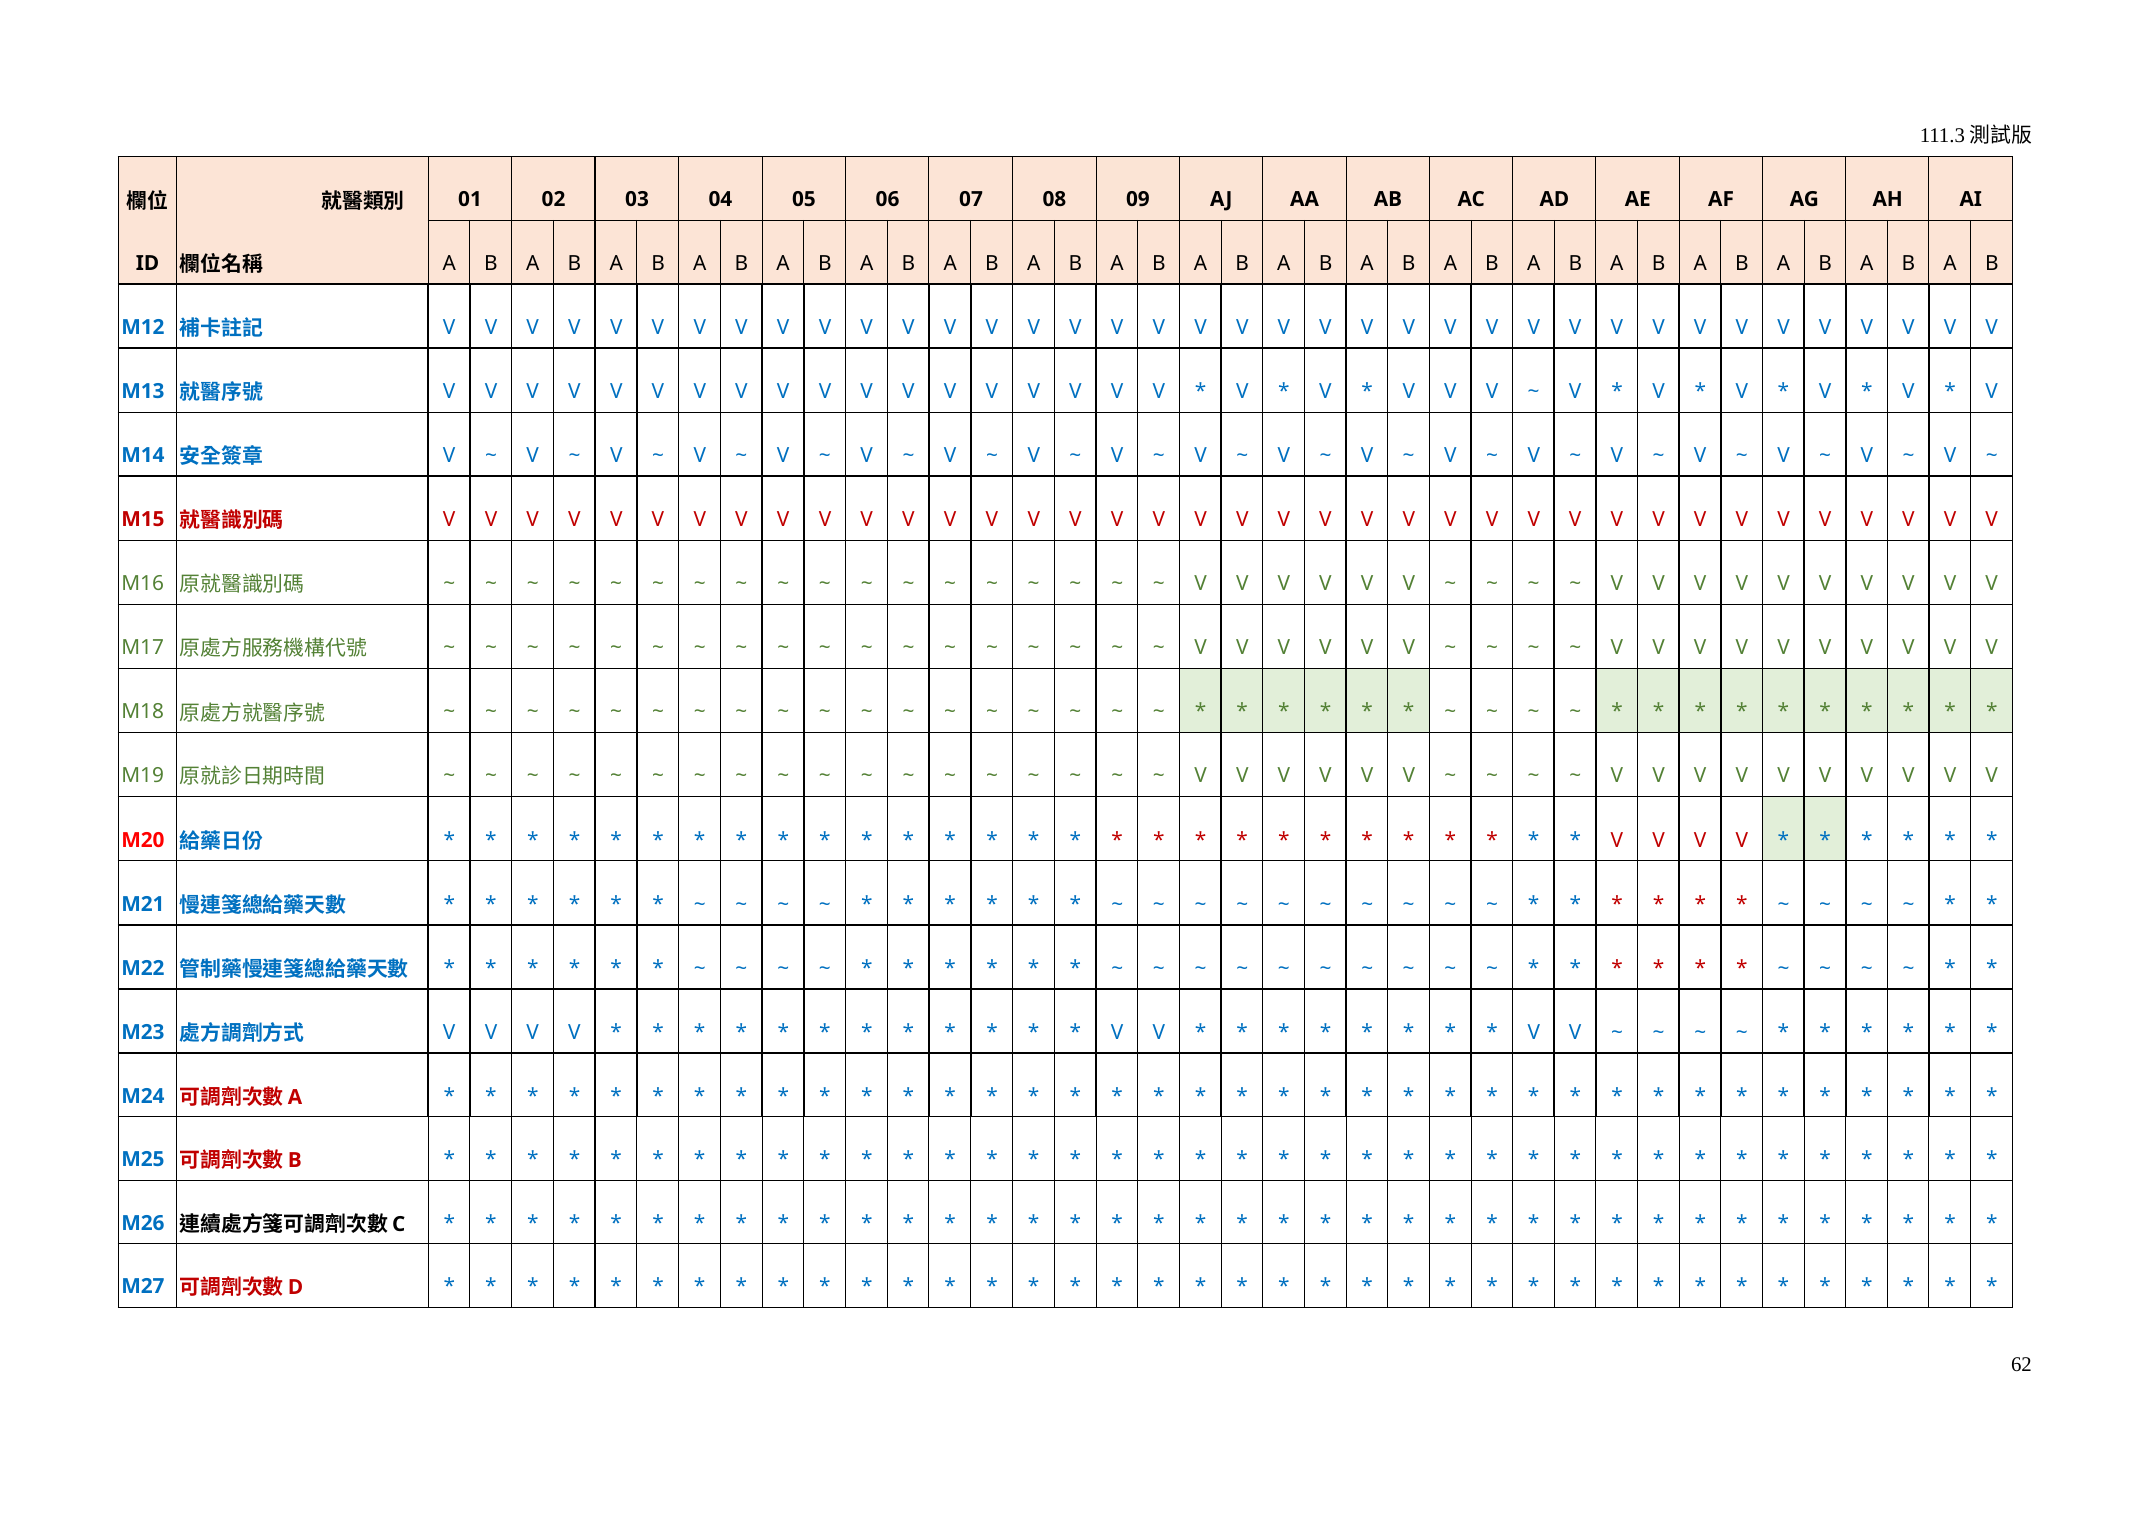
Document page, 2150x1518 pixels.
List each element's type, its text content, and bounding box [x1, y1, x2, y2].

table_cell * [1971, 1117, 2012, 1179]
table_cell * [1388, 1117, 1429, 1179]
table_cell ~ [763, 605, 803, 668]
table_cell ~ [1305, 413, 1345, 475]
table_cell ~ [471, 413, 511, 475]
table_cell * [805, 1054, 845, 1116]
table_cell * [1222, 669, 1262, 732]
table_header 09 [1097, 157, 1179, 220]
table_cell A [679, 221, 720, 283]
table_cell V [1263, 541, 1304, 603]
table_cell 原就診日期時間 [177, 733, 427, 796]
table_cell V [1388, 541, 1429, 603]
table_cell ~ [1305, 861, 1345, 924]
table_cell ~ [429, 669, 469, 732]
table_cell ~ [1013, 669, 1054, 732]
table_cell * [805, 990, 845, 1052]
table_cell * [805, 797, 845, 860]
table_cell * [1930, 861, 1970, 924]
table_cell ~ [1222, 926, 1262, 988]
table_cell * [846, 1054, 887, 1116]
table_cell * [1805, 1117, 1845, 1179]
table_cell * [1472, 1117, 1512, 1179]
table_cell ~ [471, 541, 511, 603]
table_cell * [1971, 797, 2012, 860]
table_cell * [1263, 1054, 1304, 1116]
table_cell * [888, 1181, 928, 1243]
table_cell ~ [1472, 669, 1512, 732]
table_cell V [1222, 605, 1262, 668]
table_cell ~ [805, 926, 845, 988]
table_cell V [721, 285, 761, 347]
table_cell * [1138, 1117, 1179, 1179]
table_cell V [1138, 990, 1179, 1052]
table_cell ~ [721, 733, 761, 796]
table_cell ~ [1430, 861, 1470, 924]
table_cell * [1805, 990, 1845, 1052]
table_cell V [1888, 605, 1928, 668]
table_cell * [1097, 1244, 1137, 1307]
table_cell ~ [1013, 605, 1054, 668]
table_cell V [679, 413, 720, 475]
table_cell * [554, 797, 594, 860]
table_cell ~ [679, 669, 720, 732]
table_cell * [1513, 1181, 1554, 1243]
table_cell * [471, 861, 511, 924]
table_cell V [1180, 605, 1220, 668]
table_cell * [1680, 349, 1720, 411]
table_cell * [1929, 1244, 1970, 1307]
table_cell V [1888, 349, 1928, 411]
table_cell * [1722, 926, 1762, 988]
table_cell * [1180, 1181, 1221, 1243]
table_cell V [1513, 413, 1553, 475]
table_cell * [1930, 797, 1970, 860]
table_cell V [1971, 285, 2012, 347]
table_cell V [846, 285, 887, 347]
table_cell * [804, 1181, 845, 1243]
table_cell ~ [1388, 861, 1429, 924]
table_cell V [1388, 477, 1429, 539]
table_cell * [1846, 1117, 1887, 1179]
table_cell * [1180, 1244, 1221, 1307]
table_cell * [1930, 990, 1970, 1052]
table_cell * [1680, 1181, 1720, 1243]
table_cell ~ [1138, 861, 1179, 924]
table_cell * [930, 926, 970, 988]
table_cell V [554, 349, 594, 411]
table_cell 補卡註記 [177, 285, 427, 347]
table_cell V [554, 477, 594, 539]
table_cell * [721, 1244, 762, 1307]
table_cell * [471, 926, 511, 988]
table_cell V [1638, 541, 1678, 603]
table_cell V [1597, 285, 1637, 347]
table_cell * [1263, 349, 1304, 411]
table_cell * [1805, 1244, 1845, 1307]
table_cell 原處方就醫序號 [177, 669, 427, 732]
table_cell * [888, 1244, 928, 1307]
table_cell V [930, 349, 970, 411]
table_cell M18 [119, 669, 176, 732]
table_cell ~ [930, 541, 970, 603]
table_cell * [1138, 1054, 1179, 1116]
table_cell V [1430, 477, 1470, 539]
table_cell A [763, 221, 803, 283]
table_cell * [929, 1117, 970, 1179]
table_cell V [1971, 605, 2012, 668]
table_cell * [1305, 797, 1345, 860]
table_cell ~ [1347, 926, 1387, 988]
table_cell B [804, 221, 845, 283]
table_cell ~ [1138, 733, 1179, 796]
table_cell ~ [721, 413, 761, 475]
table_cell M17 [119, 605, 176, 668]
table_cell ~ [972, 605, 1012, 668]
table_cell ~ [679, 861, 720, 924]
table_cell V [1680, 477, 1720, 539]
table_cell V [1180, 285, 1220, 347]
table_cell V [596, 349, 636, 411]
table_cell B [1888, 221, 1928, 283]
table_cell V [1722, 797, 1762, 860]
table_cell * [721, 1181, 762, 1243]
table_cell ~ [471, 669, 511, 732]
table_cell * [679, 1054, 720, 1116]
table_cell * [929, 1244, 970, 1307]
table_cell ~ [1513, 349, 1553, 411]
table_cell * [1597, 669, 1637, 732]
table_cell M22 [119, 926, 176, 988]
table_cell M24 [119, 1054, 176, 1116]
table_cell * [1847, 990, 1887, 1052]
table_cell V [1722, 733, 1762, 796]
table_cell ~ [721, 861, 761, 924]
table_cell * [888, 797, 928, 860]
table_cell * [846, 1244, 887, 1307]
table_cell ~ [888, 413, 928, 475]
table_cell ~ [763, 926, 803, 988]
table_cell * [1097, 1117, 1137, 1179]
table_cell V [638, 349, 678, 411]
table_cell V [679, 477, 720, 539]
table_cell * [1930, 1054, 1970, 1116]
table_cell ~ [554, 669, 594, 732]
table_cell * [888, 1054, 928, 1116]
table_cell * [1888, 1181, 1928, 1243]
table_cell * [637, 1181, 678, 1243]
table_cell B [1305, 221, 1346, 283]
table_cell * [1597, 926, 1637, 988]
table_cell * [1055, 926, 1095, 988]
table_cell A [929, 221, 970, 283]
table_cell V [1347, 733, 1387, 796]
table_cell V [1222, 349, 1262, 411]
table_cell ~ [1555, 669, 1595, 732]
table_header 05 [763, 157, 845, 220]
table_cell * [429, 926, 469, 988]
table_cell 處方調劑方式 [177, 990, 427, 1052]
table_cell V [1722, 477, 1762, 539]
table_cell * [1638, 1054, 1678, 1116]
table_cell * [846, 1181, 887, 1243]
table_cell ~ [638, 733, 678, 796]
table_cell * [512, 797, 553, 860]
table_cell * [554, 861, 594, 924]
table_cell V [1555, 285, 1595, 347]
table_cell V [888, 477, 928, 539]
table_cell * [1263, 669, 1304, 732]
table_cell ~ [596, 733, 636, 796]
table_cell ~ [1097, 669, 1137, 732]
table_cell V [1305, 349, 1345, 411]
table_cell ~ [1555, 413, 1595, 475]
table_cell * [470, 1181, 511, 1243]
table_cell V [1513, 990, 1553, 1052]
table_cell V [1305, 605, 1345, 668]
table_cell V [1597, 733, 1637, 796]
table_cell B [1055, 221, 1096, 283]
table_cell ~ [846, 733, 887, 796]
table_cell V [1430, 349, 1470, 411]
table_cell * [1555, 797, 1595, 860]
table_cell V [679, 349, 720, 411]
table_cell * [1971, 1181, 2012, 1243]
table_cell ~ [1847, 926, 1887, 988]
table_cell * [1555, 1054, 1595, 1116]
table_cell 可調劑次數D [177, 1244, 428, 1307]
table_cell B [1638, 221, 1679, 283]
table_cell ~ [721, 541, 761, 603]
table_cell V [1638, 797, 1678, 860]
table_cell V [1013, 413, 1054, 475]
table_cell ~ [679, 541, 720, 603]
table_cell V [1763, 733, 1803, 796]
table_cell * [1388, 669, 1429, 732]
table_cell B [470, 221, 511, 283]
table_cell V [1763, 605, 1803, 668]
table_cell * [679, 990, 720, 1052]
table_cell * [1597, 349, 1637, 411]
table_cell V [1305, 541, 1345, 603]
table_cell * [1055, 1117, 1096, 1179]
table_cell * [1513, 1117, 1554, 1179]
table_cell * [1472, 990, 1512, 1052]
table_cell ~ [1138, 669, 1179, 732]
table_cell V [1222, 541, 1262, 603]
table_cell V [1680, 797, 1720, 860]
table_cell V [1971, 349, 2012, 411]
table_cell * [721, 1117, 762, 1179]
table_cell B [1138, 221, 1179, 283]
table_cell ~ [1097, 861, 1137, 924]
table_cell * [1680, 1244, 1720, 1307]
table_cell V [1722, 349, 1762, 411]
table_cell V [1763, 285, 1803, 347]
table_cell V [972, 477, 1012, 539]
table_cell ~ [1263, 926, 1304, 988]
table_cell V [1597, 541, 1637, 603]
table_cell ~ [721, 669, 761, 732]
table_cell A [1929, 221, 1970, 283]
table_cell M26 [119, 1181, 176, 1243]
table_cell M19 [119, 733, 176, 796]
table_cell V [1680, 605, 1720, 668]
table_cell V [1472, 349, 1512, 411]
table_cell V [846, 477, 887, 539]
table_cell A [512, 221, 553, 283]
table_cell * [1013, 1244, 1054, 1307]
table_cell B [1472, 221, 1512, 283]
table_cell * [1721, 1244, 1762, 1307]
table_cell V [512, 285, 553, 347]
table_cell V [429, 349, 469, 411]
table_cell 連續處方箋可調劑次數C [177, 1181, 428, 1243]
table_cell * [1305, 1244, 1346, 1307]
table_cell * [721, 990, 761, 1052]
table_cell * [1971, 1244, 2012, 1307]
table_cell M20 [119, 797, 176, 860]
table_cell * [846, 926, 887, 988]
table_cell V [429, 285, 469, 347]
table_cell * [1971, 1054, 2012, 1116]
table_cell ~ [554, 413, 594, 475]
table_cell * [1222, 1244, 1262, 1307]
table_cell ~ [1013, 733, 1054, 796]
table_cell * [930, 1054, 970, 1116]
table_cell ~ [721, 926, 761, 988]
table_cell V [1680, 413, 1720, 475]
table_cell * [1347, 1244, 1387, 1307]
table_cell V [1263, 285, 1304, 347]
table_cell * [1805, 669, 1845, 732]
table_cell V [1472, 477, 1512, 539]
table_cell * [1680, 1117, 1720, 1179]
table_cell * [972, 861, 1012, 924]
table_cell ~ [805, 861, 845, 924]
table_cell V [1097, 990, 1137, 1052]
table_cell * [1347, 1181, 1387, 1243]
table_cell * [846, 990, 887, 1052]
table_cell ~ [1555, 605, 1595, 668]
table_cell * [1222, 990, 1262, 1052]
table_cell ~ [972, 669, 1012, 732]
table_cell V [512, 990, 553, 1052]
table_cell 就醫序號 [177, 349, 427, 411]
table_cell * [596, 990, 636, 1052]
table_cell V [1513, 477, 1553, 539]
table_cell V [1763, 413, 1803, 475]
table_cell ~ [1180, 926, 1220, 988]
table_cell ~ [1638, 990, 1678, 1052]
table_cell * [1055, 1244, 1096, 1307]
table_cell ~ [1055, 669, 1095, 732]
table_cell B [554, 221, 594, 283]
table_cell * [471, 797, 511, 860]
table_cell * [972, 1054, 1012, 1116]
table_cell * [930, 990, 970, 1052]
table_cell V [1805, 285, 1845, 347]
table_cell M12 [119, 285, 176, 347]
table_cell V [1263, 477, 1304, 539]
table_cell * [763, 990, 803, 1052]
table_cell * [1555, 861, 1595, 924]
table_cell * [1971, 669, 2012, 732]
table_cell * [1513, 1244, 1554, 1307]
table_cell * [1722, 861, 1762, 924]
table_cell V [1680, 541, 1720, 603]
table_cell ~ [1430, 541, 1470, 603]
table_cell V [1055, 477, 1095, 539]
table_header 01 [429, 157, 511, 220]
table_cell B [637, 221, 678, 283]
table_cell ~ [1555, 541, 1595, 603]
table_cell * [1388, 1054, 1429, 1116]
table_cell * [1222, 1181, 1262, 1243]
table_cell 就醫識別碼 [177, 477, 427, 539]
table_cell * [1347, 1117, 1387, 1179]
table_cell * [1722, 1054, 1762, 1116]
table_cell V [596, 477, 636, 539]
table_cell * [1055, 1181, 1096, 1243]
table_cell A [1596, 221, 1637, 283]
table_cell 可調劑次數A [177, 1054, 427, 1116]
table_cell V [1222, 477, 1262, 539]
table_header AE [1596, 157, 1679, 220]
table_cell ~ [1472, 733, 1512, 796]
table_cell V [1930, 733, 1970, 796]
table_cell * [1138, 1244, 1179, 1307]
table_cell A [1347, 221, 1387, 283]
table_cell ~ [972, 733, 1012, 796]
table_cell V [1347, 413, 1387, 475]
table_cell ~ [888, 669, 928, 732]
table_cell * [1180, 1117, 1221, 1179]
table_cell * [1721, 1117, 1762, 1179]
table_cell V [471, 285, 511, 347]
table_cell * [512, 1054, 553, 1116]
table_cell * [1680, 861, 1720, 924]
table_cell * [1805, 1054, 1845, 1116]
table_cell ~ [1472, 605, 1512, 668]
table_cell * [512, 861, 553, 924]
table_cell M15 [119, 477, 176, 539]
table_cell A [1263, 221, 1304, 283]
table_cell V [763, 285, 803, 347]
table_cell * [1513, 1054, 1553, 1116]
table_cell V [763, 413, 803, 475]
table_cell ~ [763, 861, 803, 924]
table_cell V [1347, 605, 1387, 668]
table_cell * [512, 1117, 553, 1179]
table_cell * [1430, 1054, 1470, 1116]
table_cell ~ [930, 733, 970, 796]
table_cell M16 [119, 541, 176, 603]
table_cell V [1055, 349, 1095, 411]
table_cell V [679, 285, 720, 347]
table_cell V [1222, 285, 1262, 347]
table_cell ~ [1847, 861, 1887, 924]
table_cell ~ [763, 733, 803, 796]
table_cell * [1763, 1181, 1804, 1243]
table_cell B [721, 221, 762, 283]
table_cell * [763, 797, 803, 860]
table_cell ~ [554, 541, 594, 603]
table_cell * [1472, 1244, 1512, 1307]
table_cell V [1430, 413, 1470, 475]
table_cell V [1180, 413, 1220, 475]
table_cell ~ [679, 733, 720, 796]
table_cell V [1847, 413, 1887, 475]
table_cell * [1263, 990, 1304, 1052]
table_cell ~ [638, 669, 678, 732]
table_cell A [1513, 221, 1554, 283]
table_cell M21 [119, 861, 176, 924]
table_cell * [1680, 1054, 1720, 1116]
table_cell * [1638, 1117, 1679, 1179]
table_cell ~ [1263, 861, 1304, 924]
table_cell * [763, 1181, 803, 1243]
table_cell * [1097, 797, 1137, 860]
table_cell ~ [679, 926, 720, 988]
table_cell A [1763, 221, 1804, 283]
table_cell * [1013, 990, 1054, 1052]
table_cell * [888, 926, 928, 988]
table_cell V [554, 990, 594, 1052]
table_cell ~ [1097, 733, 1137, 796]
table_cell V [1347, 285, 1387, 347]
table_cell * [512, 926, 553, 988]
table_cell V [1805, 349, 1845, 411]
table_cell ~ [1805, 926, 1845, 988]
table_cell ~ [1722, 413, 1762, 475]
table_cell * [971, 1117, 1012, 1179]
table_cell V [1305, 285, 1345, 347]
table_cell V [1097, 349, 1137, 411]
table_cell * [1971, 926, 2012, 988]
table_cell * [596, 926, 636, 988]
table_cell ~ [638, 413, 678, 475]
table_cell V [1763, 477, 1803, 539]
table_cell 可調劑次數B [177, 1117, 428, 1179]
table_header AC [1430, 157, 1512, 220]
table_cell V [1597, 797, 1637, 860]
table_cell B [1971, 221, 2012, 283]
table_cell V [1722, 541, 1762, 603]
table_cell V [763, 349, 803, 411]
table_cell V [1763, 541, 1803, 603]
table_cell ~ [1055, 733, 1095, 796]
table_cell ~ [1097, 926, 1137, 988]
table_header 07 [929, 157, 1012, 220]
table_cell * [1013, 926, 1054, 988]
table_cell * [763, 1054, 803, 1116]
table_cell ~ [805, 605, 845, 668]
table_cell * [1847, 1054, 1887, 1116]
table_cell * [1638, 669, 1678, 732]
table_cell ~ [846, 605, 887, 668]
table_cell V [1971, 477, 2012, 539]
table_cell * [429, 1054, 469, 1116]
table_cell V [1638, 285, 1678, 347]
table_cell * [1763, 990, 1803, 1052]
table_cell 給藥日份 [177, 797, 427, 860]
table_cell ~ [1888, 413, 1928, 475]
table_cell V [1847, 541, 1887, 603]
table_cell * [1971, 990, 2012, 1052]
table_cell * [1638, 1244, 1679, 1307]
table_cell * [554, 926, 594, 988]
table_cell V [1930, 605, 1970, 668]
table_cell ~ [846, 541, 887, 603]
table_cell * [1597, 1054, 1637, 1116]
table_cell * [1388, 990, 1429, 1052]
table_cell * [512, 1181, 553, 1243]
table_cell V [1638, 349, 1678, 411]
table_header AH [1846, 157, 1928, 220]
table_cell ~ [805, 669, 845, 732]
table_cell ~ [1138, 926, 1179, 988]
table_cell V [1347, 477, 1387, 539]
table_cell ~ [429, 733, 469, 796]
table_cell ~ [471, 733, 511, 796]
table_cell ~ [805, 733, 845, 796]
table_cell * [679, 1181, 720, 1243]
table_cell * [1347, 990, 1387, 1052]
table_cell * [1513, 797, 1553, 860]
table_cell V [1888, 541, 1928, 603]
table_cell * [804, 1244, 845, 1307]
table_cell * [972, 990, 1012, 1052]
table_cell ~ [554, 605, 594, 668]
table_cell * [1930, 349, 1970, 411]
table_cell ~ [1763, 861, 1803, 924]
table_cell ~ [1888, 926, 1928, 988]
table_cell * [1138, 1181, 1179, 1243]
table_cell * [1347, 1054, 1387, 1116]
table_cell A [1013, 221, 1054, 283]
table_cell ~ [1055, 541, 1095, 603]
table_cell ~ [1222, 861, 1262, 924]
table_cell * [1138, 797, 1179, 860]
table_cell ~ [1638, 413, 1678, 475]
table_cell ~ [805, 413, 845, 475]
table_cell * [1013, 1054, 1054, 1116]
table_cell * [929, 1181, 970, 1243]
table_cell V [1930, 541, 1970, 603]
table_cell V [471, 477, 511, 539]
table_cell * [930, 797, 970, 860]
table_cell * [1013, 1117, 1054, 1179]
table_cell * [1055, 990, 1095, 1052]
table_cell * [1180, 1054, 1220, 1116]
table_cell * [846, 797, 887, 860]
table_cell V [1388, 605, 1429, 668]
table_cell V [1263, 605, 1304, 668]
table_cell V [1180, 477, 1220, 539]
table_cell ~ [1513, 669, 1553, 732]
table_cell ~ [596, 605, 636, 668]
table_cell * [1347, 797, 1387, 860]
table_cell * [1222, 1054, 1262, 1116]
table_cell V [1013, 477, 1054, 539]
table_cell * [1388, 797, 1429, 860]
table_cell * [1680, 669, 1720, 732]
table_cell ~ [512, 733, 553, 796]
table_cell V [1680, 285, 1720, 347]
table_cell * [1929, 1181, 1970, 1243]
table_cell * [638, 797, 678, 860]
table_cell V [1430, 285, 1470, 347]
table_cell * [1930, 669, 1970, 732]
table_cell ~ [596, 669, 636, 732]
table_cell ~ [1513, 605, 1553, 668]
table_cell 安全簽章 [177, 413, 427, 475]
table_header 02 [512, 157, 594, 220]
table_cell * [679, 1244, 720, 1307]
table_cell * [1596, 1117, 1637, 1179]
table_cell V [1680, 733, 1720, 796]
table_cell ~ [1430, 733, 1470, 796]
table_cell * [1305, 1054, 1345, 1116]
table_cell * [1472, 797, 1512, 860]
table_cell * [1513, 926, 1553, 988]
table_header 欄位 ID [119, 157, 176, 283]
table_cell * [1305, 669, 1345, 732]
table_cell * [1929, 1117, 1970, 1179]
table_cell * [971, 1244, 1012, 1307]
table_cell V [429, 477, 469, 539]
table_cell * [1513, 861, 1553, 924]
table_cell * [596, 1054, 636, 1116]
table_cell ~ [1513, 733, 1553, 796]
table_cell A [846, 221, 887, 283]
table_cell * [1847, 669, 1887, 732]
table_cell ~ [1388, 926, 1429, 988]
table_cell * [1638, 926, 1678, 988]
table_cell * [1180, 990, 1220, 1052]
table_cell * [1888, 1117, 1928, 1179]
table_cell ~ [1805, 861, 1845, 924]
table_cell ~ [721, 605, 761, 668]
table_cell ~ [638, 605, 678, 668]
table_cell * [637, 1244, 678, 1307]
table_cell * [1555, 926, 1595, 988]
table_cell B [1388, 221, 1429, 283]
table_cell * [972, 797, 1012, 860]
table_cell * [1472, 1181, 1512, 1243]
table_cell ~ [972, 541, 1012, 603]
table_cell V [1638, 477, 1678, 539]
table_cell * [1263, 797, 1304, 860]
table_cell V [721, 349, 761, 411]
table_cell V [1013, 349, 1054, 411]
table_header 03 [596, 157, 678, 220]
table_cell * [1097, 1181, 1137, 1243]
table_cell * [1430, 1181, 1471, 1243]
table_cell * [638, 990, 678, 1052]
table_cell * [1180, 797, 1220, 860]
table_cell V [1138, 349, 1179, 411]
table_cell B [1222, 221, 1262, 283]
table_cell * [470, 1244, 511, 1307]
table_cell V [1888, 477, 1928, 539]
table_cell * [1555, 1244, 1595, 1307]
table_cell ~ [763, 541, 803, 603]
table_cell V [1097, 477, 1137, 539]
table_cell * [721, 1054, 761, 1116]
table_cell ~ [1763, 926, 1803, 988]
table_cell V [638, 477, 678, 539]
table_cell V [721, 477, 761, 539]
table_cell * [429, 797, 469, 860]
table_cell * [1597, 861, 1637, 924]
table_cell * [1638, 1181, 1679, 1243]
table_cell V [1971, 541, 2012, 603]
table_cell V [972, 285, 1012, 347]
table_cell * [1846, 1244, 1887, 1307]
table_cell * [1305, 1181, 1346, 1243]
table_cell V [1305, 733, 1345, 796]
table_cell ~ [888, 541, 928, 603]
table_cell ~ [429, 541, 469, 603]
table_cell * [1555, 1117, 1595, 1179]
table_cell * [429, 861, 469, 924]
table_cell * [1721, 1181, 1762, 1243]
table_cell B [1555, 221, 1595, 283]
table_cell * [1305, 990, 1345, 1052]
table_cell * [1347, 669, 1387, 732]
table_cell B [1805, 221, 1845, 283]
table_cell V [1138, 285, 1179, 347]
table_cell * [1763, 1244, 1804, 1307]
table_cell V [1097, 413, 1137, 475]
table_cell V [596, 413, 636, 475]
table_cell * [638, 861, 678, 924]
table_cell * [1846, 1181, 1887, 1243]
table_cell ~ [1430, 605, 1470, 668]
table_header AI [1929, 157, 2012, 220]
table_cell * [429, 1244, 469, 1307]
table_cell B [971, 221, 1012, 283]
table_cell B [1721, 221, 1762, 283]
table_cell * [888, 1117, 928, 1179]
table_header AG [1763, 157, 1845, 220]
table_cell ~ [554, 733, 594, 796]
table_cell * [1680, 926, 1720, 988]
table_cell V [1180, 541, 1220, 603]
table_cell ~ [1388, 413, 1429, 475]
table_cell V [1638, 605, 1678, 668]
table_cell 管制藥慢連箋總給藥天數 [177, 926, 427, 988]
table_cell * [1596, 1244, 1637, 1307]
table_cell * [637, 1117, 678, 1179]
table_cell V [429, 990, 469, 1052]
table_header AF [1680, 157, 1762, 220]
table_cell * [679, 1117, 720, 1179]
table_header AB [1347, 157, 1429, 220]
table_header 04 [679, 157, 762, 220]
table_cell V [1805, 733, 1845, 796]
table_cell A [1846, 221, 1887, 283]
table_cell V [888, 285, 928, 347]
table_cell V [1472, 285, 1512, 347]
table_cell V [1930, 285, 1970, 347]
table_cell * [1055, 861, 1095, 924]
table_cell V [1555, 477, 1595, 539]
table_cell V [1847, 605, 1887, 668]
table_cell * [888, 861, 928, 924]
table_cell * [1930, 926, 1970, 988]
table_cell V [805, 285, 845, 347]
table_cell V [1597, 413, 1637, 475]
table_cell V [1597, 605, 1637, 668]
table_header 06 [846, 157, 928, 220]
table_cell V [1055, 285, 1095, 347]
table_cell V [1888, 733, 1928, 796]
table_cell ~ [471, 605, 511, 668]
table_cell V [1180, 733, 1220, 796]
table_cell V [1971, 733, 2012, 796]
table_cell M14 [119, 413, 176, 475]
table_cell V [1388, 733, 1429, 796]
table_cell V [846, 413, 887, 475]
table_cell * [554, 1117, 594, 1179]
table_cell * [1222, 797, 1262, 860]
table_cell ~ [1097, 541, 1137, 603]
table_cell ~ [846, 669, 887, 732]
table_cell V [763, 477, 803, 539]
table_cell * [1722, 669, 1762, 732]
table_cell * [596, 861, 636, 924]
table_cell * [596, 1117, 636, 1179]
table_cell V [1013, 285, 1054, 347]
table_cell M25 [119, 1117, 176, 1179]
table_cell * [1055, 797, 1095, 860]
table_cell ~ [972, 413, 1012, 475]
table_cell ~ [1430, 669, 1470, 732]
table_cell ~ [429, 605, 469, 668]
table_cell * [1430, 990, 1470, 1052]
table_cell * [1638, 861, 1678, 924]
table_header AJ [1180, 157, 1262, 220]
table_cell * [429, 1117, 469, 1179]
table_cell * [1430, 797, 1470, 860]
table_cell V [930, 285, 970, 347]
table_cell ~ [930, 605, 970, 668]
table_cell V [1888, 285, 1928, 347]
table_cell * [1263, 1117, 1304, 1179]
table_cell ~ [1055, 605, 1095, 668]
table_cell * [1888, 669, 1928, 732]
table_cell 原處方服務機構代號 [177, 605, 427, 668]
table_cell * [1805, 797, 1845, 860]
table_header 就醫類別 欄位名稱 [177, 157, 428, 283]
table_cell V [1597, 477, 1637, 539]
table_cell ~ [1722, 990, 1762, 1052]
table_cell * [1013, 797, 1054, 860]
table_cell M23 [119, 990, 176, 1052]
table_cell ~ [512, 541, 553, 603]
table_cell V [1138, 477, 1179, 539]
table_cell V [1555, 990, 1595, 1052]
table_cell * [1847, 797, 1887, 860]
table_cell A [1680, 221, 1720, 283]
table_cell ~ [1597, 990, 1637, 1052]
table_cell V [888, 349, 928, 411]
table_header 08 [1013, 157, 1096, 220]
table_cell V [596, 285, 636, 347]
table_cell M27 [119, 1244, 176, 1307]
table_cell * [470, 1117, 511, 1179]
table_cell * [721, 797, 761, 860]
table_cell * [1763, 669, 1803, 732]
table_cell * [1013, 1181, 1054, 1243]
table_cell * [638, 1054, 678, 1116]
table_cell * [971, 1181, 1012, 1243]
table_cell V [1722, 285, 1762, 347]
table_cell V [1263, 733, 1304, 796]
table_cell * [554, 1181, 594, 1243]
table_cell 原就醫識別碼 [177, 541, 427, 603]
table_cell V [1097, 285, 1137, 347]
table_cell ~ [1430, 926, 1470, 988]
table_cell ~ [1138, 541, 1179, 603]
table_cell V [512, 477, 553, 539]
table_cell ~ [1305, 926, 1345, 988]
table_cell ~ [1472, 861, 1512, 924]
table_cell V [1305, 477, 1345, 539]
table_cell * [1222, 1117, 1262, 1179]
table_cell V [471, 990, 511, 1052]
table_cell V [930, 413, 970, 475]
table_cell V [554, 285, 594, 347]
table_cell V [1805, 477, 1845, 539]
table_cell V [1847, 477, 1887, 539]
table_cell A [596, 221, 636, 283]
table_cell V [1513, 285, 1553, 347]
table_cell * [972, 926, 1012, 988]
table_cell V [930, 477, 970, 539]
table_cell ~ [1055, 413, 1095, 475]
table_cell ~ [512, 669, 553, 732]
table_cell * [1388, 1244, 1429, 1307]
table_cell ~ [1888, 861, 1928, 924]
table_cell V [638, 285, 678, 347]
table_cell V [512, 413, 553, 475]
table_cell V [1347, 541, 1387, 603]
table_cell * [1888, 1054, 1928, 1116]
table_cell A [1097, 221, 1137, 283]
table_cell * [1347, 349, 1387, 411]
table_cell V [1263, 413, 1304, 475]
table_cell V [846, 349, 887, 411]
table_cell A [429, 221, 469, 283]
table_cell ~ [805, 541, 845, 603]
table_cell * [512, 1244, 553, 1307]
table_cell * [1430, 1244, 1471, 1307]
table_cell * [679, 797, 720, 860]
table_cell A [1430, 221, 1471, 283]
table_cell ~ [1180, 861, 1220, 924]
table_header AD [1513, 157, 1595, 220]
table_cell * [763, 1117, 803, 1179]
table_cell ~ [1472, 413, 1512, 475]
table_cell V [1805, 605, 1845, 668]
table_cell ~ [1347, 861, 1387, 924]
table_cell ~ [1013, 541, 1054, 603]
table_cell * [1888, 990, 1928, 1052]
table_cell * [596, 797, 636, 860]
table_cell * [1847, 349, 1887, 411]
table_cell V [1722, 605, 1762, 668]
table_cell ~ [1472, 541, 1512, 603]
table_cell * [1805, 1181, 1845, 1243]
table_cell V [471, 349, 511, 411]
table_cell * [1888, 797, 1928, 860]
table_cell * [888, 990, 928, 1052]
table_cell ~ [763, 669, 803, 732]
table_cell V [1638, 733, 1678, 796]
table_cell * [1888, 1244, 1928, 1307]
table_cell ~ [888, 733, 928, 796]
table_cell V [512, 349, 553, 411]
table_cell * [1763, 1054, 1803, 1116]
table_cell ~ [1513, 541, 1553, 603]
table_cell * [1263, 1181, 1304, 1243]
table_cell V [1847, 733, 1887, 796]
table_cell 慢連箋總給藥天數 [177, 861, 427, 924]
table_cell * [1596, 1181, 1637, 1243]
table_cell ~ [1222, 413, 1262, 475]
table_cell * [846, 1117, 887, 1179]
table_cell ~ [1472, 926, 1512, 988]
table_cell ~ [930, 669, 970, 732]
table_cell * [638, 926, 678, 988]
table_cell V [1555, 349, 1595, 411]
table_cell * [1013, 861, 1054, 924]
table_cell * [471, 1054, 511, 1116]
table_cell ~ [1555, 733, 1595, 796]
table_cell * [1763, 349, 1803, 411]
table_cell * [930, 861, 970, 924]
table_cell * [1388, 1181, 1429, 1243]
table_cell * [1097, 1054, 1137, 1116]
table_cell V [1847, 285, 1887, 347]
table_cell * [1180, 669, 1220, 732]
table_cell * [429, 1181, 469, 1243]
table_cell V [972, 349, 1012, 411]
table_cell * [1971, 861, 2012, 924]
table_cell * [1763, 1117, 1804, 1179]
table_cell ~ [1097, 605, 1137, 668]
table_cell ~ [512, 605, 553, 668]
table_cell V [1930, 413, 1970, 475]
table_cell V [805, 349, 845, 411]
table_cell ~ [1971, 413, 2012, 475]
table_cell V [1805, 541, 1845, 603]
table_cell V [429, 413, 469, 475]
table_cell ~ [1138, 605, 1179, 668]
table_cell * [804, 1117, 845, 1179]
table_cell * [554, 1244, 594, 1307]
table_cell * [596, 1181, 636, 1243]
table_cell ~ [1805, 413, 1845, 475]
table_cell A [1180, 221, 1221, 283]
table_cell * [554, 1054, 594, 1116]
table_cell ~ [638, 541, 678, 603]
table_cell V [1388, 285, 1429, 347]
table_cell V [1222, 733, 1262, 796]
table_cell * [1180, 349, 1220, 411]
table_cell B [888, 221, 928, 283]
table_cell M13 [119, 349, 176, 411]
table_cell * [1472, 1054, 1512, 1116]
table_cell * [1305, 1117, 1346, 1179]
table_cell V [1930, 477, 1970, 539]
table_cell ~ [888, 605, 928, 668]
table_cell V [1388, 349, 1429, 411]
table_cell * [1430, 1117, 1471, 1179]
table_cell ~ [679, 605, 720, 668]
table_cell ~ [596, 541, 636, 603]
table_cell * [763, 1244, 803, 1307]
table_cell * [1763, 797, 1803, 860]
table_cell V [805, 477, 845, 539]
table_cell * [846, 861, 887, 924]
table_cell * [1263, 1244, 1304, 1307]
table_cell * [1555, 1181, 1595, 1243]
table_cell * [1055, 1054, 1095, 1116]
table_cell ~ [1138, 413, 1179, 475]
table_cell * [596, 1244, 636, 1307]
table_header AA [1263, 157, 1346, 220]
table_cell ~ [1680, 990, 1720, 1052]
